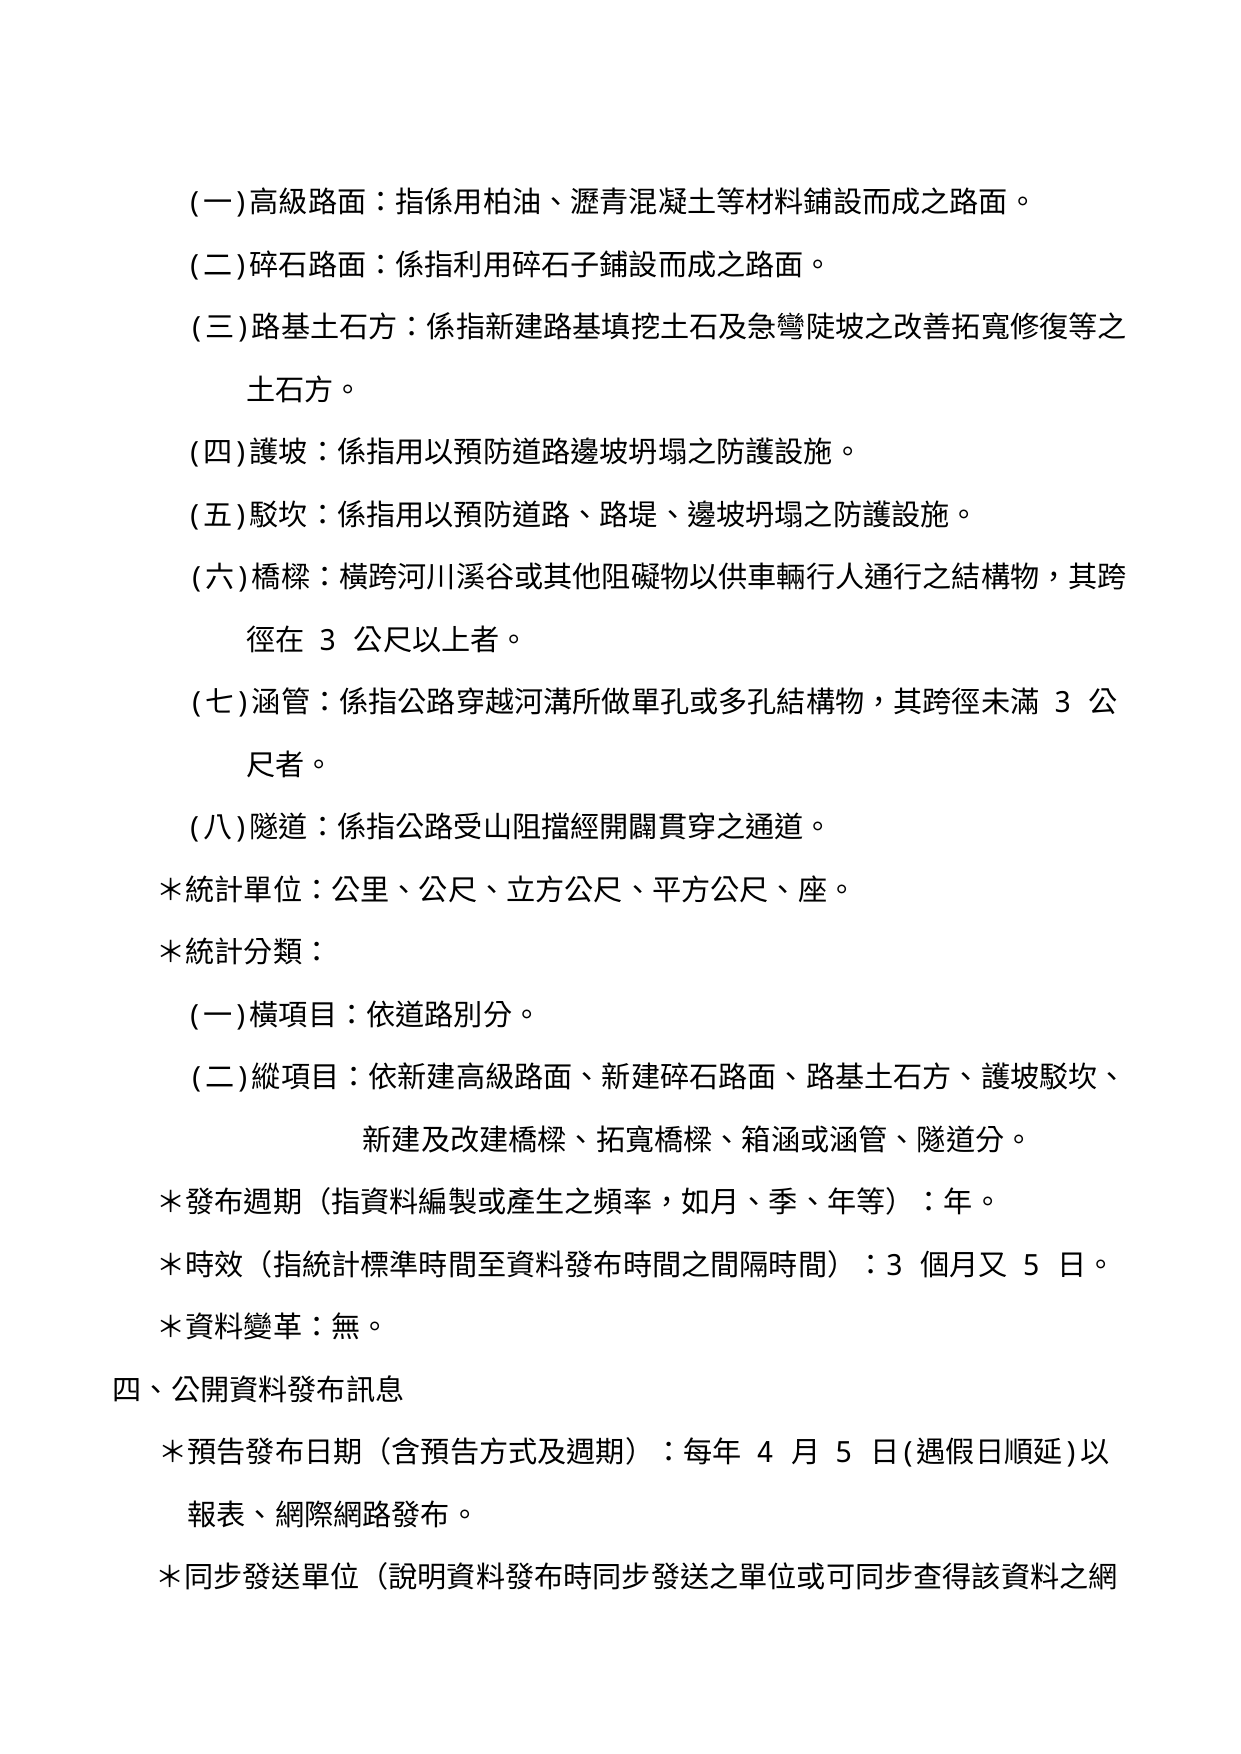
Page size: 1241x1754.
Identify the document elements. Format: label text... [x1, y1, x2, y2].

text (六)橋樑：橫跨河川溪谷或其他阻礙物以供車輛行人通行之結構物，其跨徑在 3 公尺以上者。 [187, 533, 1128, 658]
text (五)駁坎：係指用以預防道路、路堤、邊坡坍塌之防護設施。 [112, 471, 1128, 533]
text ＊資料變革：無。 [112, 1283, 1128, 1346]
text (七)涵管：係指公路穿越河溝所做單孔或多孔結構物，其跨徑未滿 3 公尺者。 [187, 658, 1128, 783]
text ＊發布週期（指資料編製或產生之頻率，如月、季、年等）：年。 [112, 1158, 1128, 1221]
text ＊預告發布日期（含預告方式及週期）：每年 4 月 5 日(遇假日順延)以報表、網際網路發布。 [158, 1408, 1128, 1533]
text (一)橫項目：依道路別分。 [112, 971, 1128, 1033]
text (八)隧道：係指公路受山阻擋經開闢貫穿之通道。 [112, 783, 1128, 846]
text ＊時效（指統計標準時間至資料發布時間之間隔時間）：3 個月又 5 日。 [112, 1221, 1128, 1283]
text ＊統計單位：公里、公尺、立方公尺、平方公尺、座。 [112, 846, 1128, 908]
text (二)縱項目：依新建高級路面、新建碎石路面、路基土石方、護坡駁坎、新建及改建橋樑、拓寬橋樑、箱涵或涵管、隧道分。 [187, 1033, 1128, 1158]
text (四)護坡：係指用以預防道路邊坡坍塌之防護設施。 [112, 408, 1128, 471]
text (一)高級路面：指係用柏油、瀝青混凝土等材料鋪設而成之路面。 [112, 158, 1128, 221]
text (三)路基土石方：係指新建路基填挖土石及急彎陡坡之改善拓寬修復等之土石方。 [187, 283, 1128, 408]
text 四、公開資料發布訊息 [112, 1346, 1128, 1408]
text (二)碎石路面：係指利用碎石子鋪設而成之路面。 [112, 221, 1128, 283]
text ＊統計分類： [112, 908, 1128, 971]
text ＊同步發送單位（說明資料發布時同步發送之單位或可同步查得該資料之網址）：交通部統計處、桃園市政府主計處、桃園市政府新建工程處會計室、桃園市政府工務局會計室、桃園市政府新建工程處。 [155, 1533, 1128, 1596]
